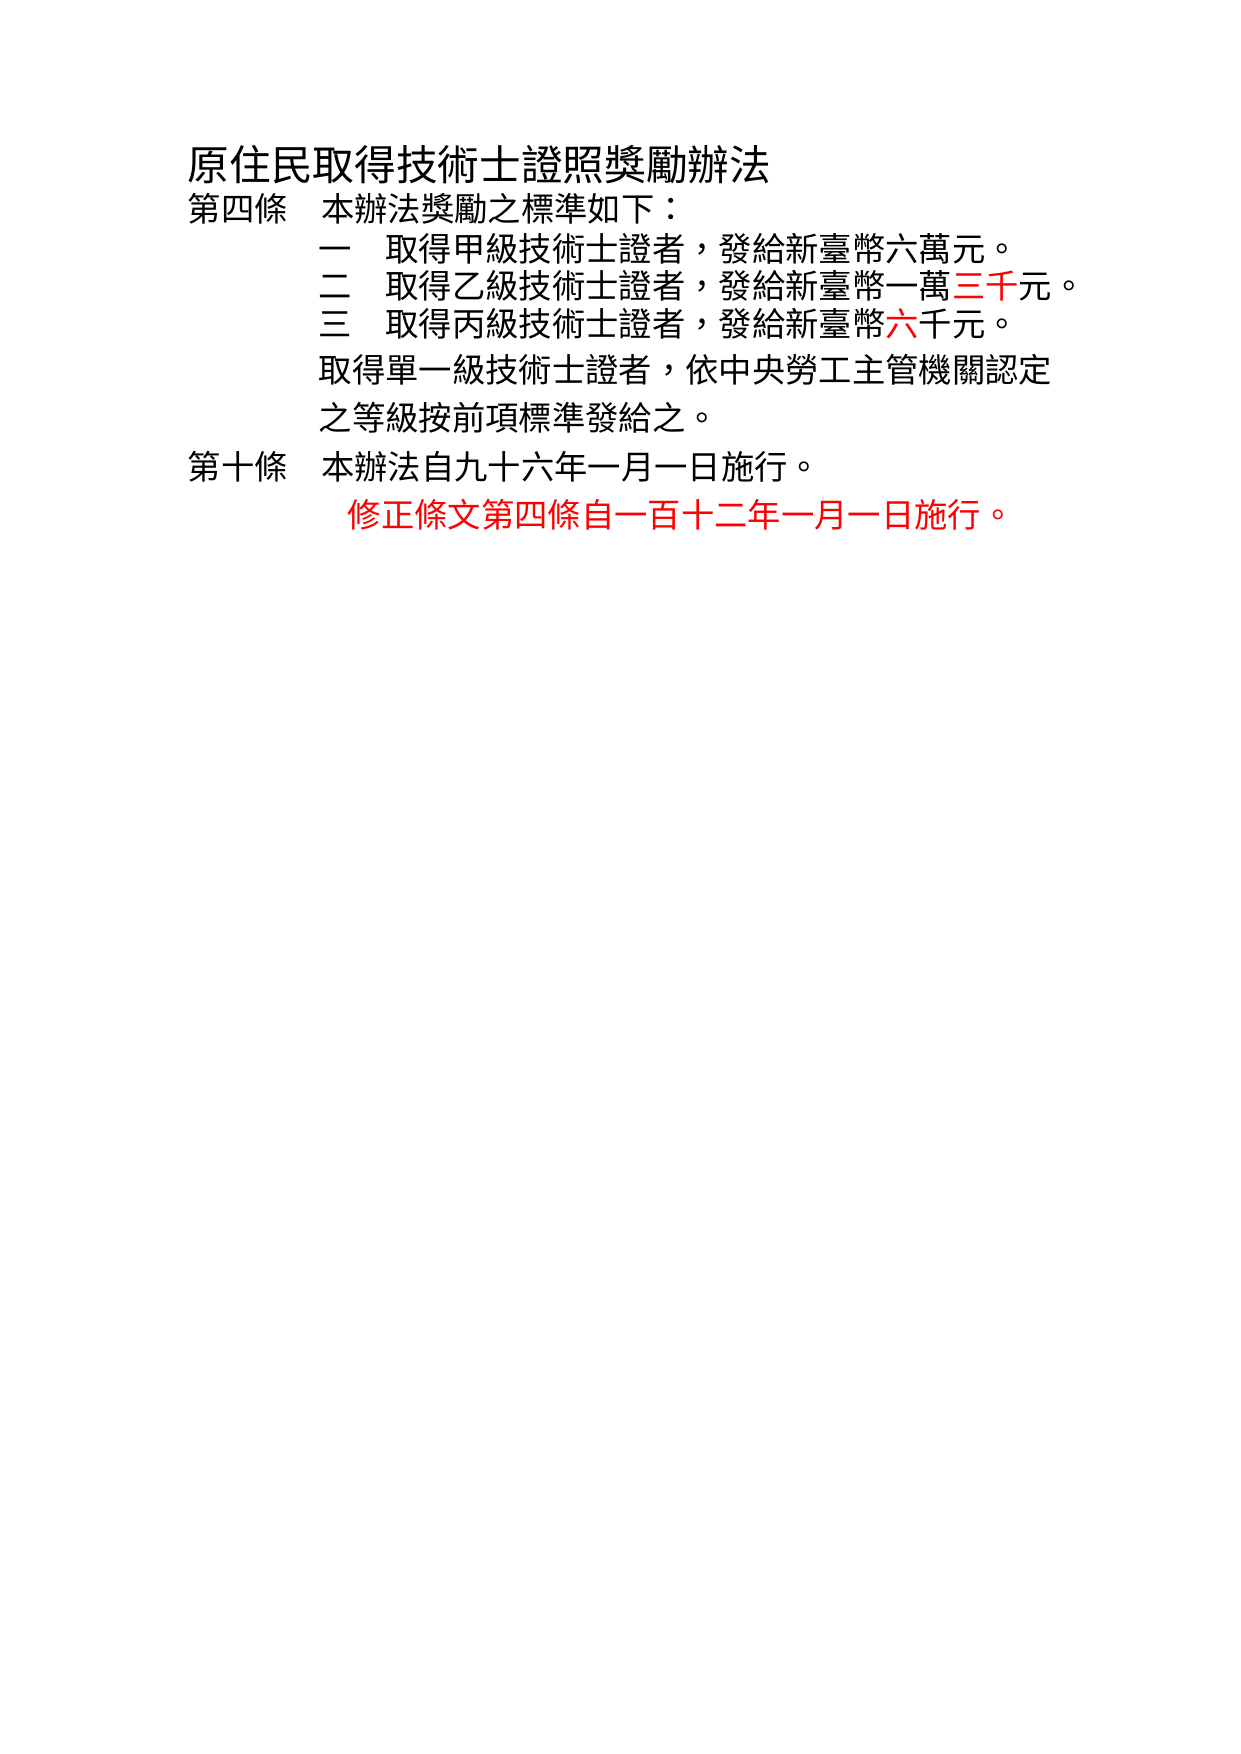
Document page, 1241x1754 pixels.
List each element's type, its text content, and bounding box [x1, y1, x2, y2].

text 第四條 本辦法獎勵之標準如下： [187, 183, 1053, 231]
text 第十條 本辦法自九十六年一月一日施行。 [187, 440, 1053, 489]
text 三 取得丙級技術士證者，發給新臺幣六千元。 [319, 306, 1053, 344]
text 一 取得甲級技術士證者，發給新臺幣六萬元。 [319, 231, 1053, 269]
text 取得單一級技術士證者，依中央勞工主管機關認定之等級按前項標準發給之。 [319, 344, 1053, 440]
text 原住民取得技術士證照獎勵辦法 [187, 121, 1053, 183]
text 二 取得乙級技術士證者，發給新臺幣一萬三千元。 [319, 269, 1053, 306]
text 修正條文第四條自一百十二年一月一日施行。 [187, 489, 1053, 537]
